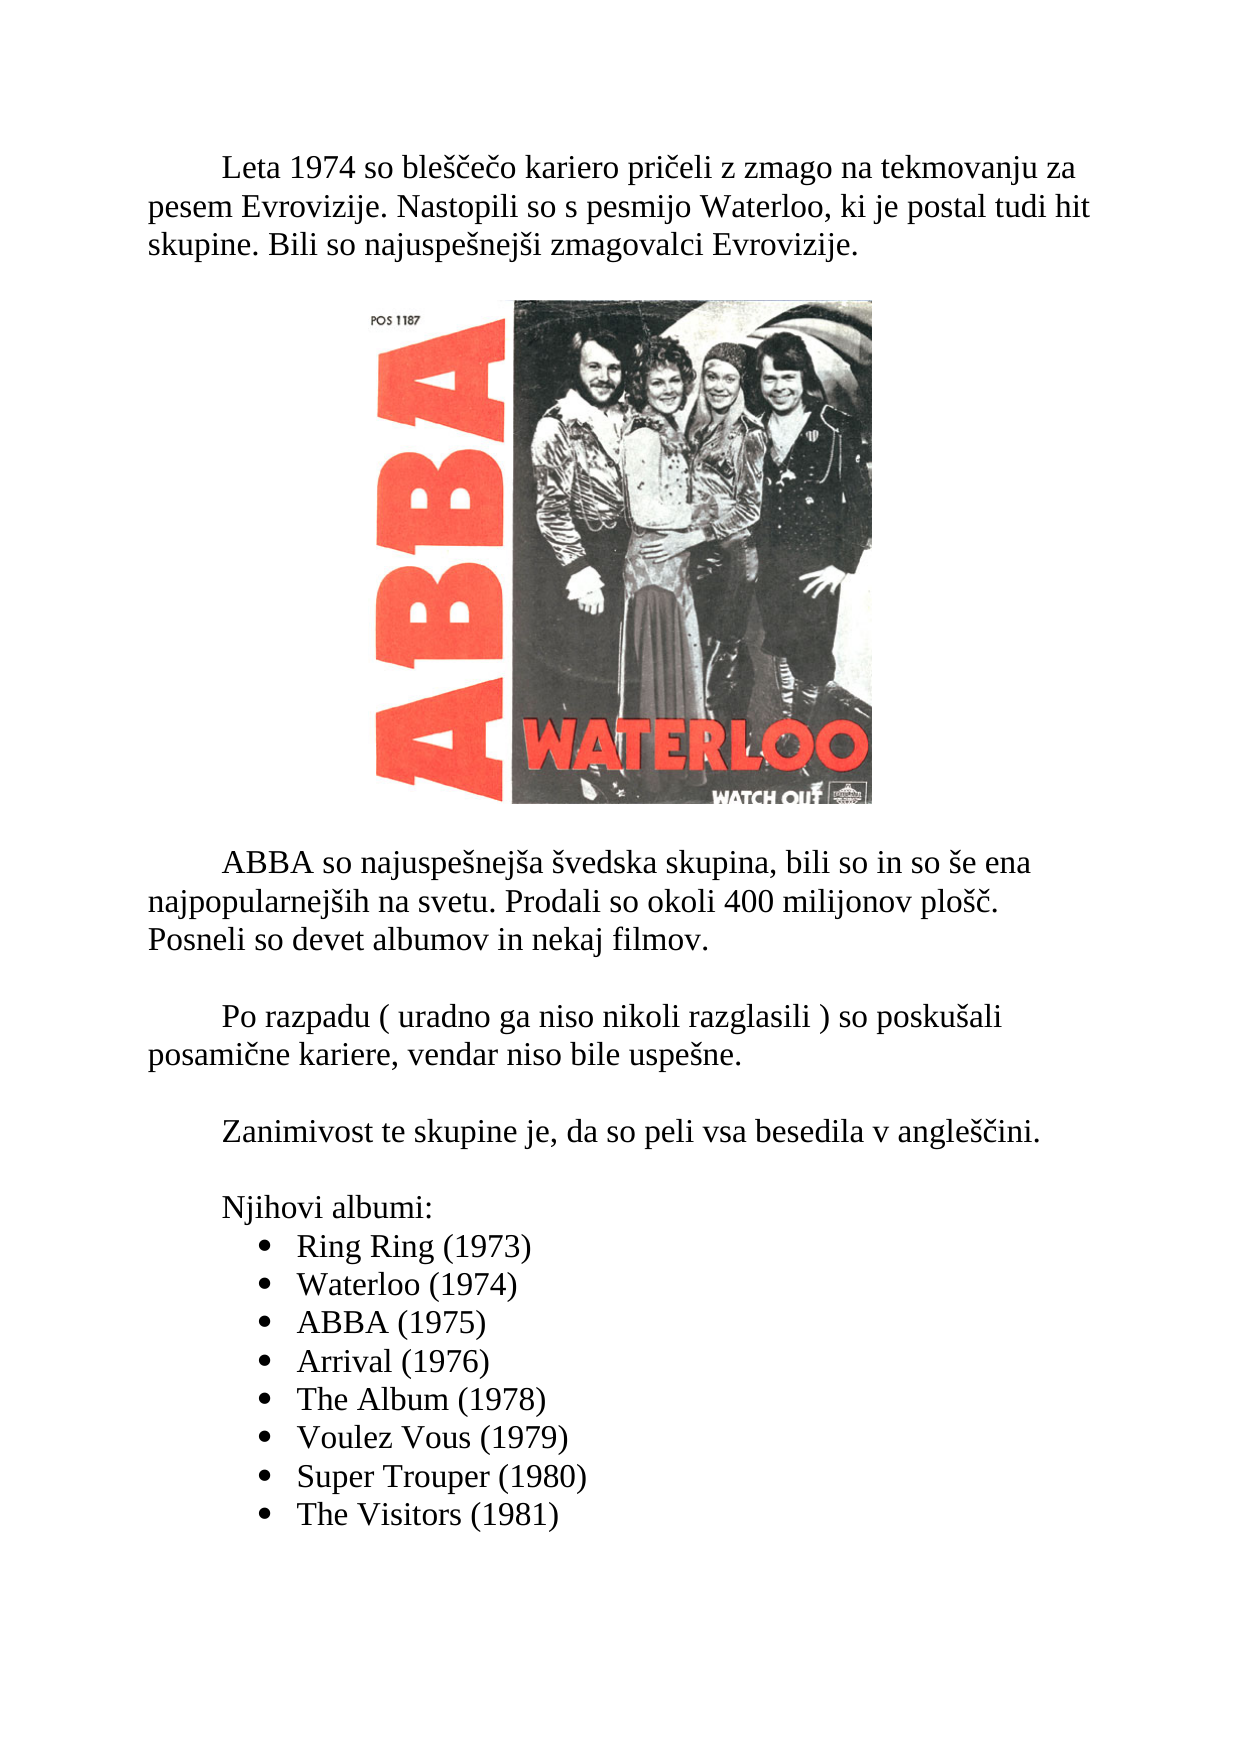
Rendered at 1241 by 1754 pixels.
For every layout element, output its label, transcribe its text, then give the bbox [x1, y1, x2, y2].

text Zanimivost te skupine je, da so peli vsa besedila v angleščini. [148, 1111, 1093, 1149]
list ABBA (1975) [259, 1302, 1093, 1341]
list Super Trouper (1980) [259, 1456, 1093, 1494]
list Ring Ring (1973) [259, 1226, 1093, 1264]
text Leta 1974 so bleščečo kariero pričeli z zmago na tekmovanju za pesem Evrovizije. Nastopili so s pesmijo Waterloo, ki je postal tudi hit skupine. Bili so najuspešnejši zmagovalci Evrovizije. [148, 148, 1093, 263]
list The Album (1978) [259, 1379, 1093, 1417]
list Arrival (1976) [259, 1341, 1093, 1379]
text Njihovi albumi: [221, 1187, 1093, 1226]
list Waterloo (1974) [259, 1264, 1093, 1302]
list The Visitors (1981) [259, 1494, 1093, 1532]
text Po razpadu ( uradno ga niso nikoli razglasili ) so poskušali posamične kariere, vendar niso bile uspešne. [148, 996, 1093, 1072]
text ABBA so najuspešnejša švedska skupina, bili so in so še ena najpopularnejših na svetu. Prodali so okoli 400 milijonov plošč. Posneli so devet albumov in nekaj filmov. [148, 842, 1093, 957]
picture [368, 300, 872, 804]
list Voulez Vous (1979) [259, 1417, 1093, 1456]
